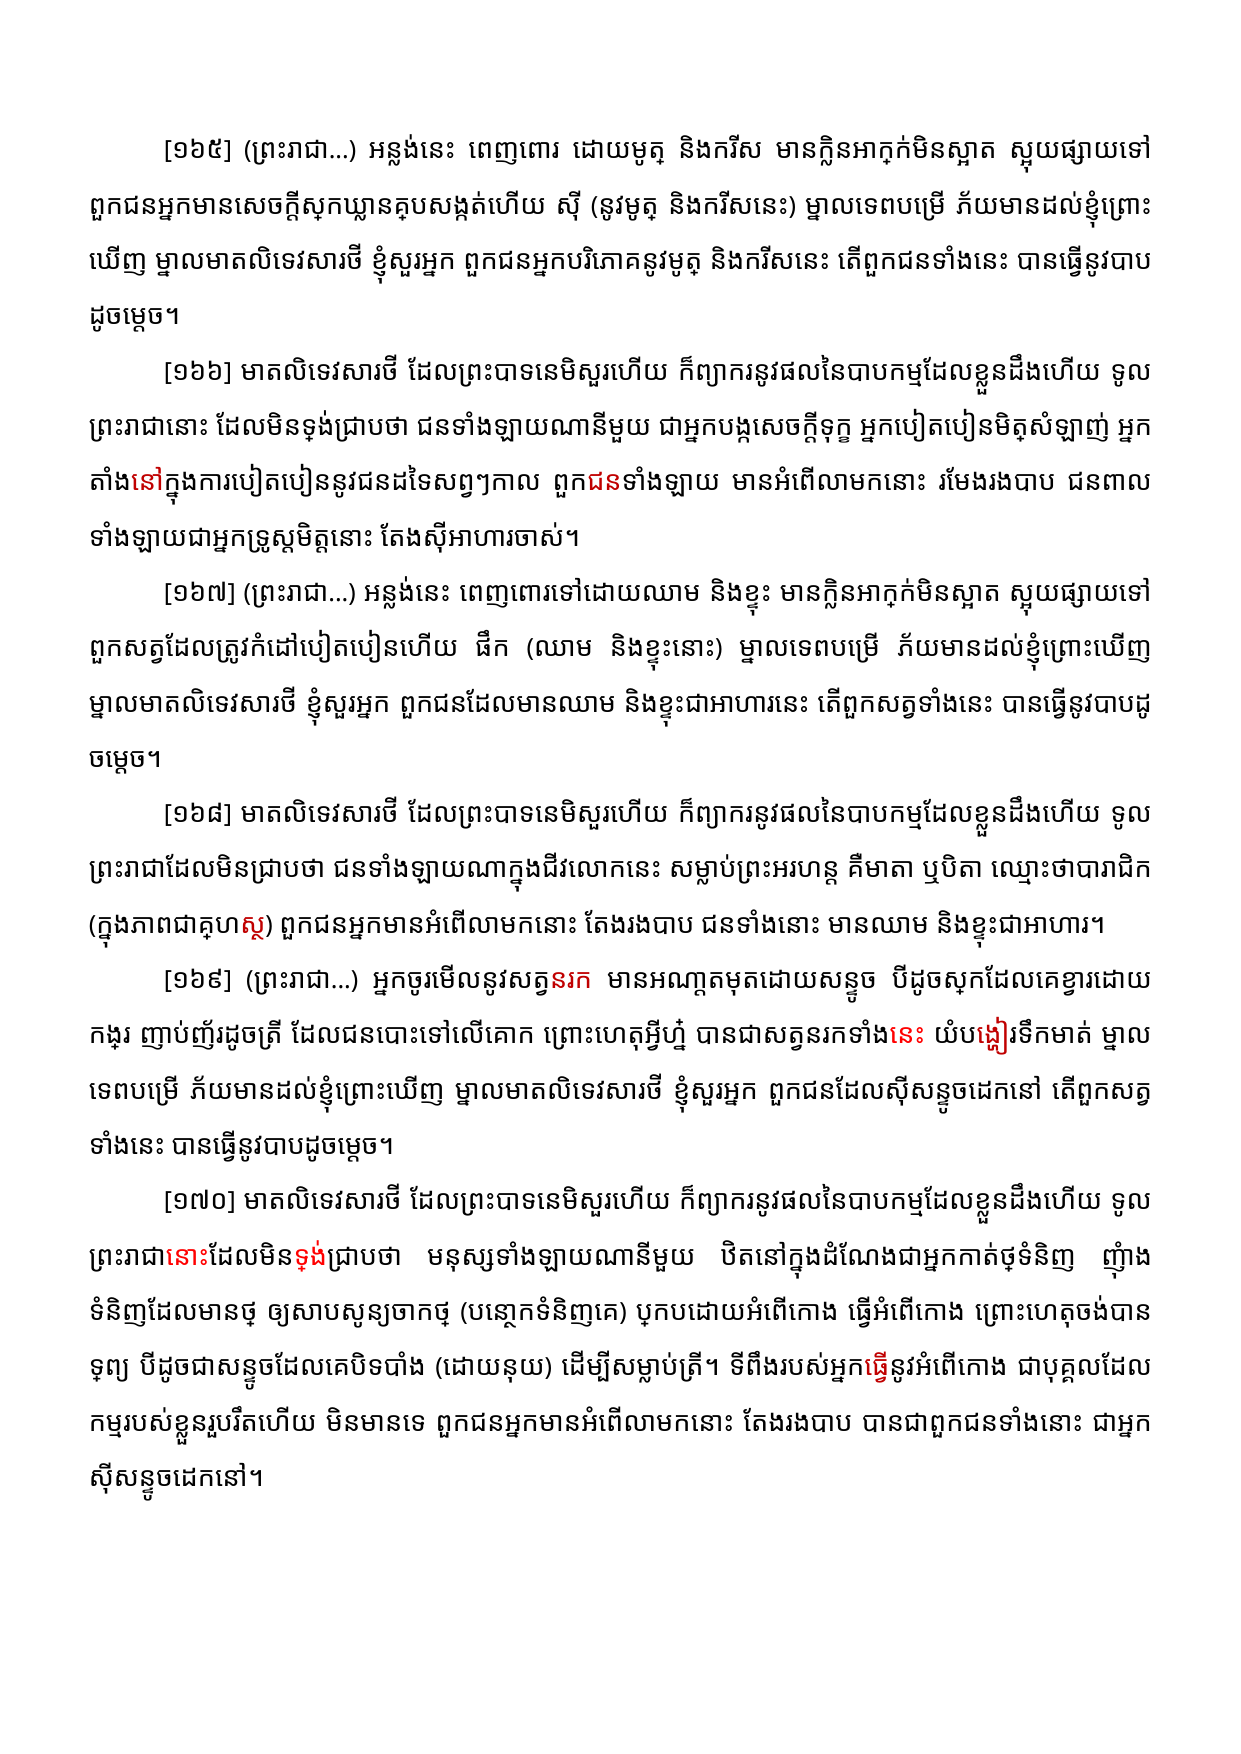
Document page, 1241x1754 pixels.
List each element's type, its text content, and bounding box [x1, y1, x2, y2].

text [១៦៥] (ព្រះរាជា...) អន្លង់នេះ ពេញពោរ ដោយមូត្រ និងករីស មានក្លិន​អាក្រក់​មិនស្អាត ស្អុយផ្សាយទៅ ពួកជន​អ្នកមាន​សេចក្តី​ស្រេកឃ្លាន​គ្របសង្កត់​ហើយ ស៊ី (នូវ​មូត្រ និងករីស​នេះ) ម្នាល​ទេពបម្រើ ភ័យមាន​ដល់ខ្ញុំព្រោះ​ឃើញ ម្នាល​មាតលិ​ទេវសារថី ខ្ញុំសួរអ្នក ពួកជន​អ្នកបរិភោគ​នូវមូត្រ និង​ករីសនេះ តើពួកជន​ទាំងនេះ បានធ្វើ​នូវបាប​ដូចមេ្តច។ [88, 130, 1152, 333]
text [១៦៧] (ព្រះរាជា...) អន្លង់នេះ ពេញពោរទៅដោយឈាម និងខ្ទុះ មានក្លិន​អាក្រក់​មិនស្អាត ស្អុយផ្សាយទៅ ពួកសត្វ​ដែលត្រូវ​កំដៅ​បៀតបៀន​ហើយ ផឹក (ឈាម និងខ្ទុះនោះ) ម្នាល​ទេពបម្រើ ភ័យមាន​ដល់ខ្ញុំ​ព្រោះឃើញ ម្នាល​មាតលិ​ទេវសារថី ខ្ញុំសួរអ្នក ពួកជនដែល​មានឈាម និងខ្ទុះ​ជាអាហារនេះ តើពួក​សត្វទាំងនេះ បានធ្វើនូវ​បាបដូចមេ្តច។ [88, 572, 1152, 775]
text [១៦៨] មាតលិទេវសារថី ដែលព្រះបាទ​នេមិសួរ​ហើយ ក៏ព្យាករ​នូវផលនៃ​បាបកម្ម​ដែលខ្លួន​ដឹងហើយ ទូលព្រះរាជា​ដែលមិន​ជ្រាបថា ជនទាំង​ឡាយណា​ក្នុងជីវលោក​នេះ សម្លាប់​ព្រះអរហន្ត គឺ​មាតា ឬបិតា ឈ្មោះថា​បារាជិក (ក្នុងភាព​ជាគ្រហស្ថ) ពួកជន​អ្នកមាន​អំពើលាមក​នោះ តែង​រងបាប ជនទាំង​នោះ មានឈាម និងខ្ទុះ​ជាអាហារ។ [88, 794, 1152, 941]
text [១៦៩] (ព្រះរាជា...) អ្នកចូរមើលនូវសត្វនរក មានអណា្តត​មុតដោយ​សន្ទូច បីដូច​ស្បែកដែល​គេខ្វារ​ដោយកង្វេរ ញាប់ញ័រ​ដូចត្រី ដែលជន​បោះទៅ​លើគោក ព្រោះ​ហេតុអ្វីហ្ន៎ បានជា​សត្វនរក​ទាំងនេះ យំបង្ហៀរ​ទឹកមាត់ ម្នាល​ទេពបម្រើ ភ័យមាន​ដល់ខ្ញុំ​ព្រោះឃើញ ម្នាលមាតលិ​ទេវសារថី ខ្ញុំសួរអ្នក ពួកជន​ដែលស៊ី​សន្ទូច​ដេកនៅ តើពួកសត្វ​ទាំងនេះ បានធ្វើនូវ​បាបដូចមេ្តច។ [88, 959, 1152, 1162]
text [១៧០] មាតលិទេវសារថី ដែលព្រះបាទនេមិ​សួរហើយ ក៏ព្យាករ​នូវផល​នៃ​បាបកម្ម​ដែលខ្លួន​ដឹងហើយ ទូលព្រះរាជា​នោះដែលមិន​ទ្រង់ជ្រាបថា មនុស្ស​ទាំងឡាយ​ណានីមួយ ឋិតនៅ​ក្នុងដំណែង​ជាអ្នក​កាត់ថ្លៃទំនិញ ញុំាង​ទំនិញ​ដែលមាន​ថ្លៃ ឲ្យសាបសូន្យ​ចាកថ្លៃ (បនោ្ថក​ទំនិញគេ) ប្រកប​ដោយ​អំពើកោង ធ្វើអំពើកោង ព្រោះហេតុ​ចង់បានទ្រព្យ បីដូចជា​សន្ទូចដែល​គេបិទបាំង (ដោយ​នុយ) ដើម្បី​សម្លាប់ត្រី។ ទីពឹង​របស់អ្នក​ធ្វើនូវអំពើ​កោង ជាបុគ្គល​ដែលកម្ម​របស់ខ្លួន​រួបរឹត​ហើយ មិនមានទេ ពួកជន​អ្នកមាន​អំពើ​លាមក​នោះ តែងរង​បាប បានជា​ពួកជន​ទាំងនោះ ជាអ្នក​ស៊ីសន្ទូច​ដេកនៅ។ [88, 1181, 1152, 1494]
text [១៦៦] មាតលិទេវសារថី ដែលព្រះបាទនេមិ​សួរហើយ ក៏ព្យាករ​នូវផលនៃ​បាបកម្ម​ដែលខ្លួន​ដឹងហើយ ទូលព្រះរាជា​នោះ ដែលមិន​ទ្រង់ជ្រាបថា ជនទាំង​ឡាយណា​នីមួយ ជាអ្នក​បង្កសេចក្តី​ទុក្ខ អ្នកបៀតបៀន​មិត្រសំឡាញ់ អ្នក​តាំងនៅ​ក្នុងការ​បៀតបៀន​នូវជន​ដទៃ​សព្វៗកាល ពួកជន​ទាំងឡាយ មាន​អំពើ​លាមកនោះ រមែងរងបាប ជនពាល​ទាំងឡាយ​ជាអ្នក​ទ្រូស្តមិត្តនោះ តែងស៊ី​អាហារចាស់។ [88, 351, 1152, 554]
